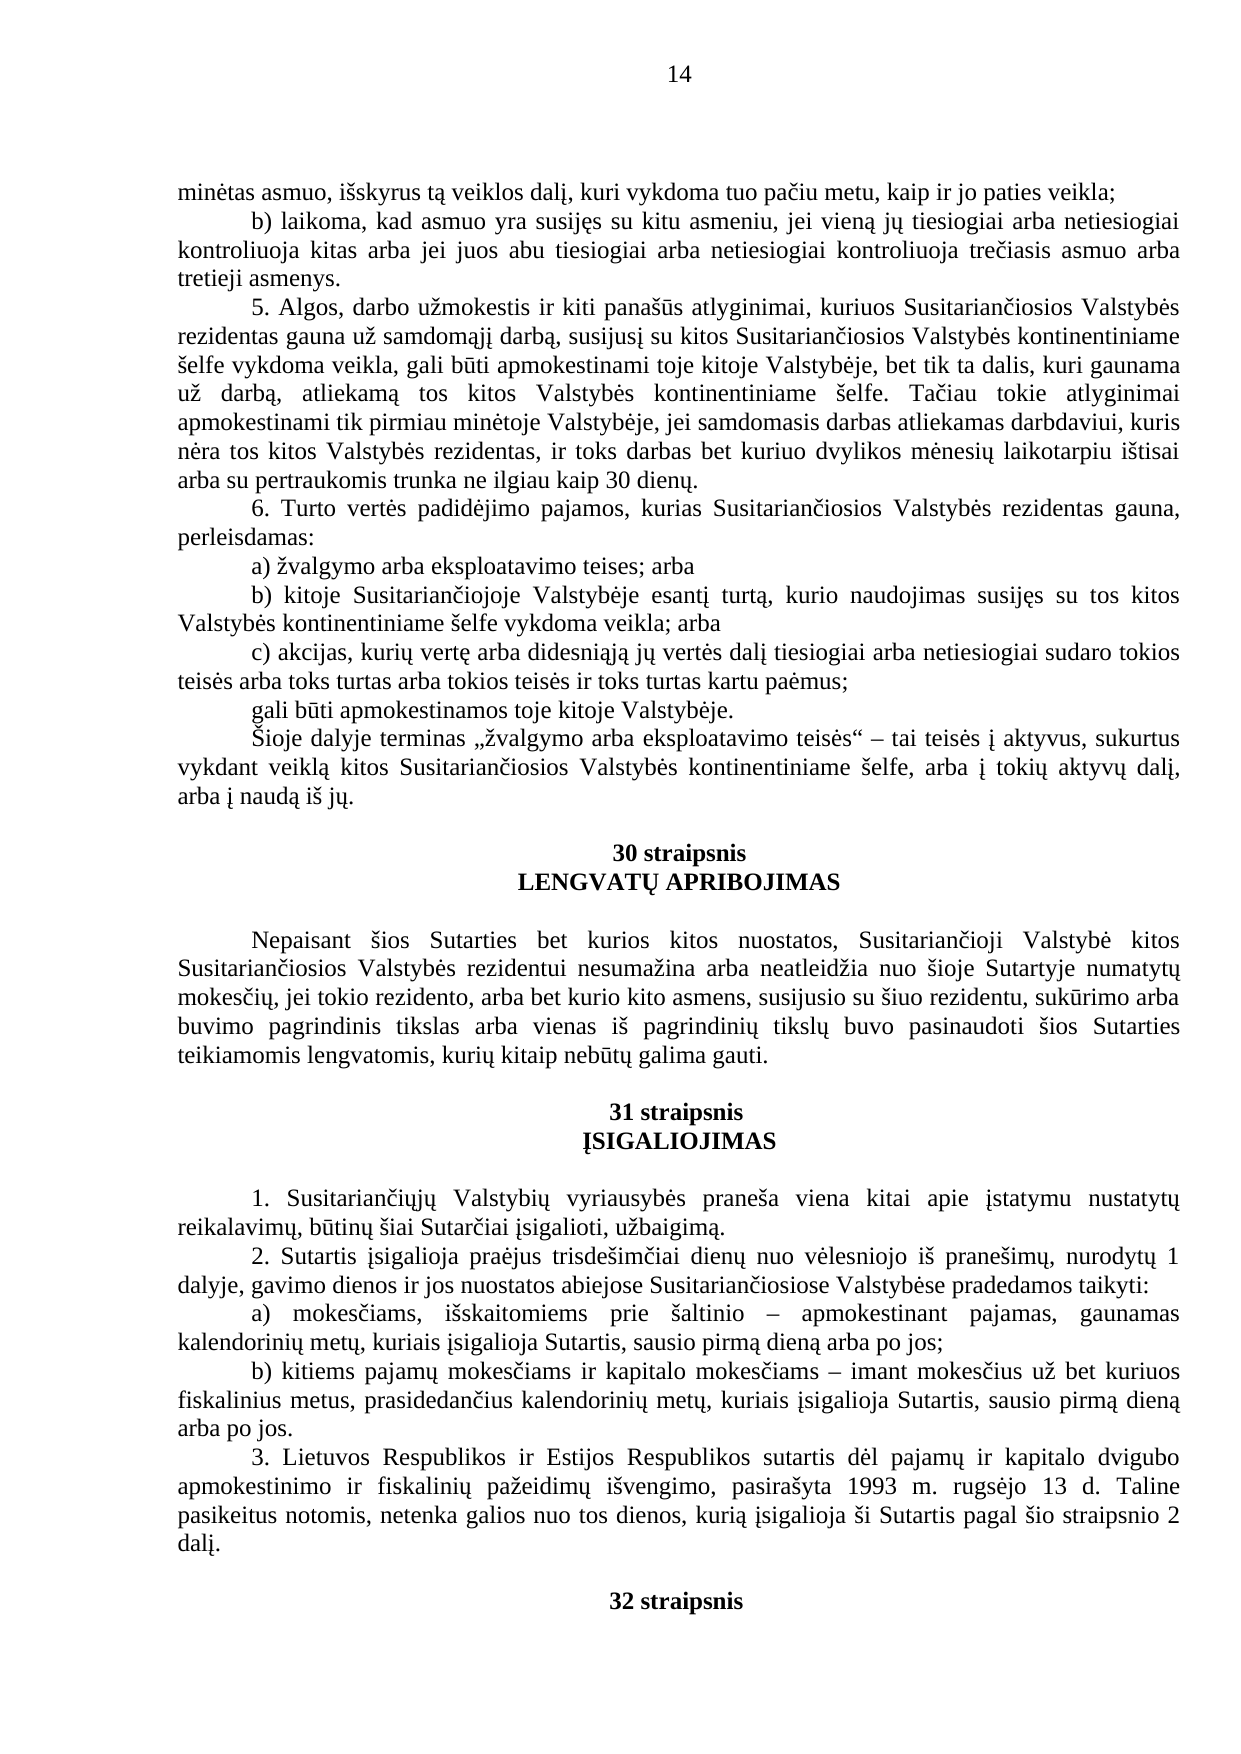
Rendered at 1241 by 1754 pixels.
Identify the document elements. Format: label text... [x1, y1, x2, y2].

text Šioje dalyje terminas „žvalgymo arba eksploatavimo teisės“ – tai teisės į aktyvus, sukurtus vykdant veiklą kitos Susitariančiosios Valstybės kontinentiniame šelfe, arba į tokių aktyvų dalį, arba į naudą iš jų. [177, 723, 1181, 810]
text c) akcijas, kurių vertę arba didesniąją jų vertės dalį tiesiogiai arba netiesiogiai sudaro tokios teisės arba toks turtas arba tokios teisės ir toks turtas kartu paėmus; [177, 637, 1181, 695]
text a) mokesčiams, išskaitomiems prie šaltinio – apmokestinant pajamas, gaunamas kalendorinių metų, kuriais įsigalioja Sutartis, sausio pirmą dieną arba po jos; [177, 1298, 1181, 1356]
text a) žvalgymo arba eksploatavimo teises; arba [177, 551, 1181, 580]
text 1. Susitariančiųjų Valstybių vyriausybės praneša viena kitai apie įstatymu nustatytų reikalavimų, būtinų šiai Sutarčiai įsigalioti, užbaigimą. [177, 1183, 1181, 1241]
text Nepaisant šios Sutarties bet kurios kitos nuostatos, Susitariančioji Valstybė kitos Susitariančiosios Valstybės rezidentui nesumažina arba neatleidžia nuo šioje Sutartyje numatytų mokesčių, jei tokio rezidento, arba bet kurio kito asmens, susijusio su šiuo rezidentu, sukūrimo arba buvimo pagrindinis tikslas arba vienas iš pagrindinių tikslų buvo pasinaudoti šios Sutarties teikiamomis lengvatomis, kurių kitaip nebūtų galima gauti. [177, 925, 1181, 1068]
text b) kitiems pajamų mokesčiams ir kapitalo mokesčiams – imant mokesčius už bet kuriuos fiskalinius metus, prasidedančius kalendorinių metų, kuriais įsigalioja Sutartis, sausio pirmą dieną arba po jos. [177, 1356, 1181, 1442]
text 5. Algos, darbo užmokestis ir kiti panašūs atlyginimai, kuriuos Susitariančiosios Valstybės rezidentas gauna už samdomąjį darbą, susijusį su kitos Susitariančiosios Valstybės kontinentiniame šelfe vykdoma veikla, gali būti apmokestinami toje kitoje Valstybėje, bet tik ta dalis, kuri gaunama už darbą, atliekamą tos kitos Valstybės kontinentiniame šelfe. Tačiau tokie atlyginimai apmokestinami tik pirmiau minėtoje Valstybėje, jei samdomasis darbas atliekamas darbdaviui, kuris nėra tos kitos Valstybės rezidentas, ir toks darbas bet kuriuo dvylikos mėnesių laikotarpiu ištisai arba su pertraukomis trunka ne ilgiau kaip 30 dienų. [177, 292, 1181, 493]
text LENGVATŲ APRIBOJIMAS [177, 867, 1181, 896]
text b) kitoje Susitariančiojoje Valstybėje esantį turtą, kurio naudojimas susijęs su tos kitos Valstybės kontinentiniame šelfe vykdoma veikla; arba [177, 580, 1181, 637]
text 32 straipsnis [177, 1586, 1181, 1615]
text 3. Lietuvos Respublikos ir Estijos Respublikos sutartis dėl pajamų ir kapitalo dvigubo apmokestinimo ir fiskalinių pažeidimų išvengimo, pasirašyta 1993 m. rugsėjo 13 d. Taline pasikeitus notomis, netenka galios nuo tos dienos, kurią įsigalioja ši Sutartis pagal šio straipsnio 2 dalį. [177, 1442, 1181, 1557]
text ĮSIGALIOJIMAS [177, 1126, 1181, 1155]
text b) laikoma, kad asmuo yra susijęs su kitu asmeniu, jei vieną jų tiesiogiai arba netiesiogiai kontroliuoja kitas arba jei juos abu tiesiogiai arba netiesiogiai kontroliuoja trečiasis asmuo arba tretieji asmenys. [177, 206, 1181, 292]
text gali būti apmokestinamos toje kitoje Valstybėje. [177, 695, 1181, 723]
text 2. Sutartis įsigalioja praėjus trisdešimčiai dienų nuo vėlesniojo iš pranešimų, nurodytų 1 dalyje, gavimo dienos ir jos nuostatos abiejose Susitariančiosiose Valstybėse pradedamos taikyti: [177, 1241, 1181, 1298]
text minėtas asmuo, išskyrus tą veiklos dalį, kuri vykdoma tuo pačiu metu, kaip ir jo paties veikla; [177, 177, 1181, 206]
text 6. Turto vertės padidėjimo pajamos, kurias Susitariančiosios Valstybės rezidentas gauna, perleisdamas: [177, 493, 1181, 551]
text 30 straipsnis [177, 838, 1181, 867]
text 31 straipsnis [177, 1097, 1181, 1126]
